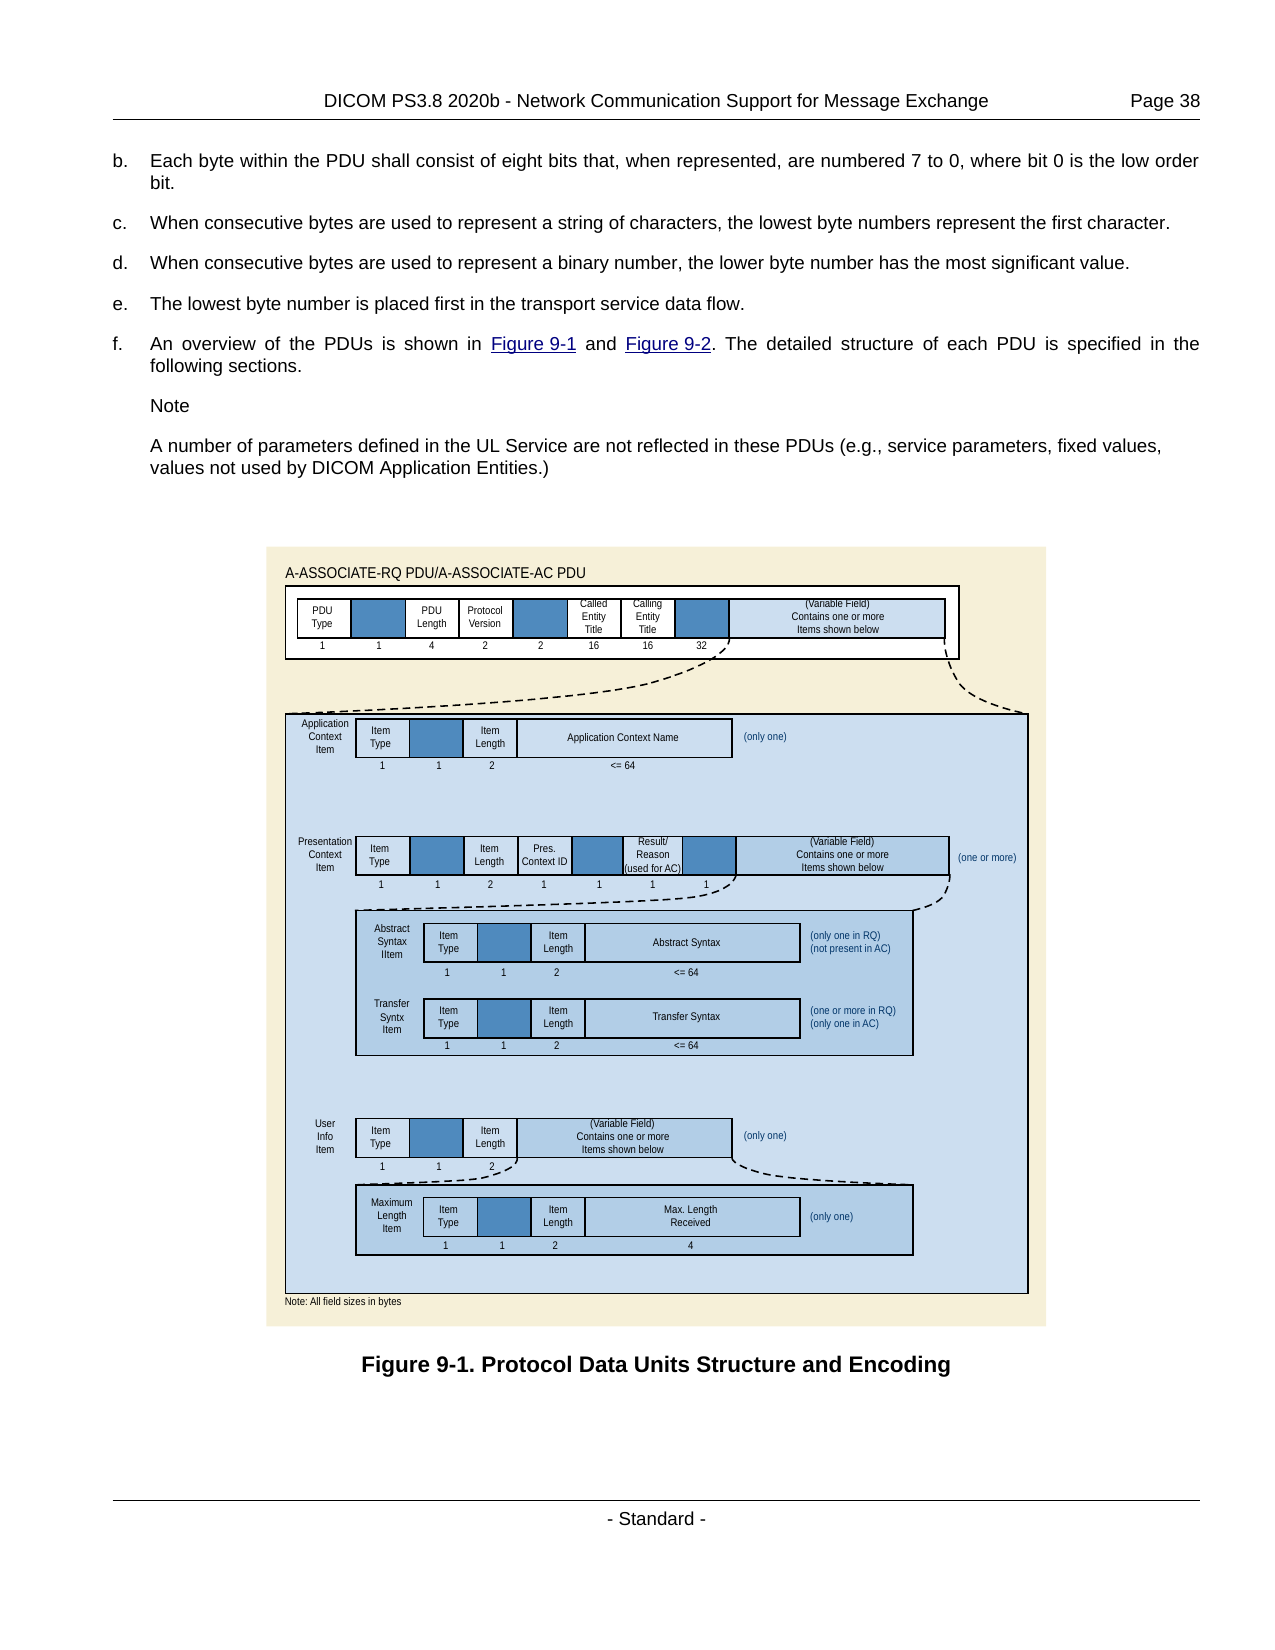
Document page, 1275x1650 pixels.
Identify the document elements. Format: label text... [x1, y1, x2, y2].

text c. When consecutive bytes are used to represent a string of characters, the lowest byte numbers represent the first character. [112, 212, 1200, 233]
text b. Each byte within the PDU shall consist of eight bits that, when represented, are numbered 7 to 0, where bit 0 is the low order bit. [112, 150, 1200, 193]
text f. An overview of the PDUs is shown in Figure 9-1 and Figure 9-2. The detailed structure of each PDU is specified in the following sections. [112, 333, 1200, 376]
text Figure 9-1. Protocol Data Units Structure and Encoding [112, 1351, 1200, 1377]
text Note [150, 395, 1162, 416]
text e. The lowest byte number is placed first in the transport service data flow. [112, 292, 1200, 314]
text d. When consecutive bytes are used to represent a binary number, the lower byte number has the most significant value. [112, 252, 1200, 274]
text A number of parameters defined in the UL Service are not reflected in these PDUs (e.g., service parameters, fixed values, values not used by DICOM Application Entities.) [150, 435, 1162, 478]
